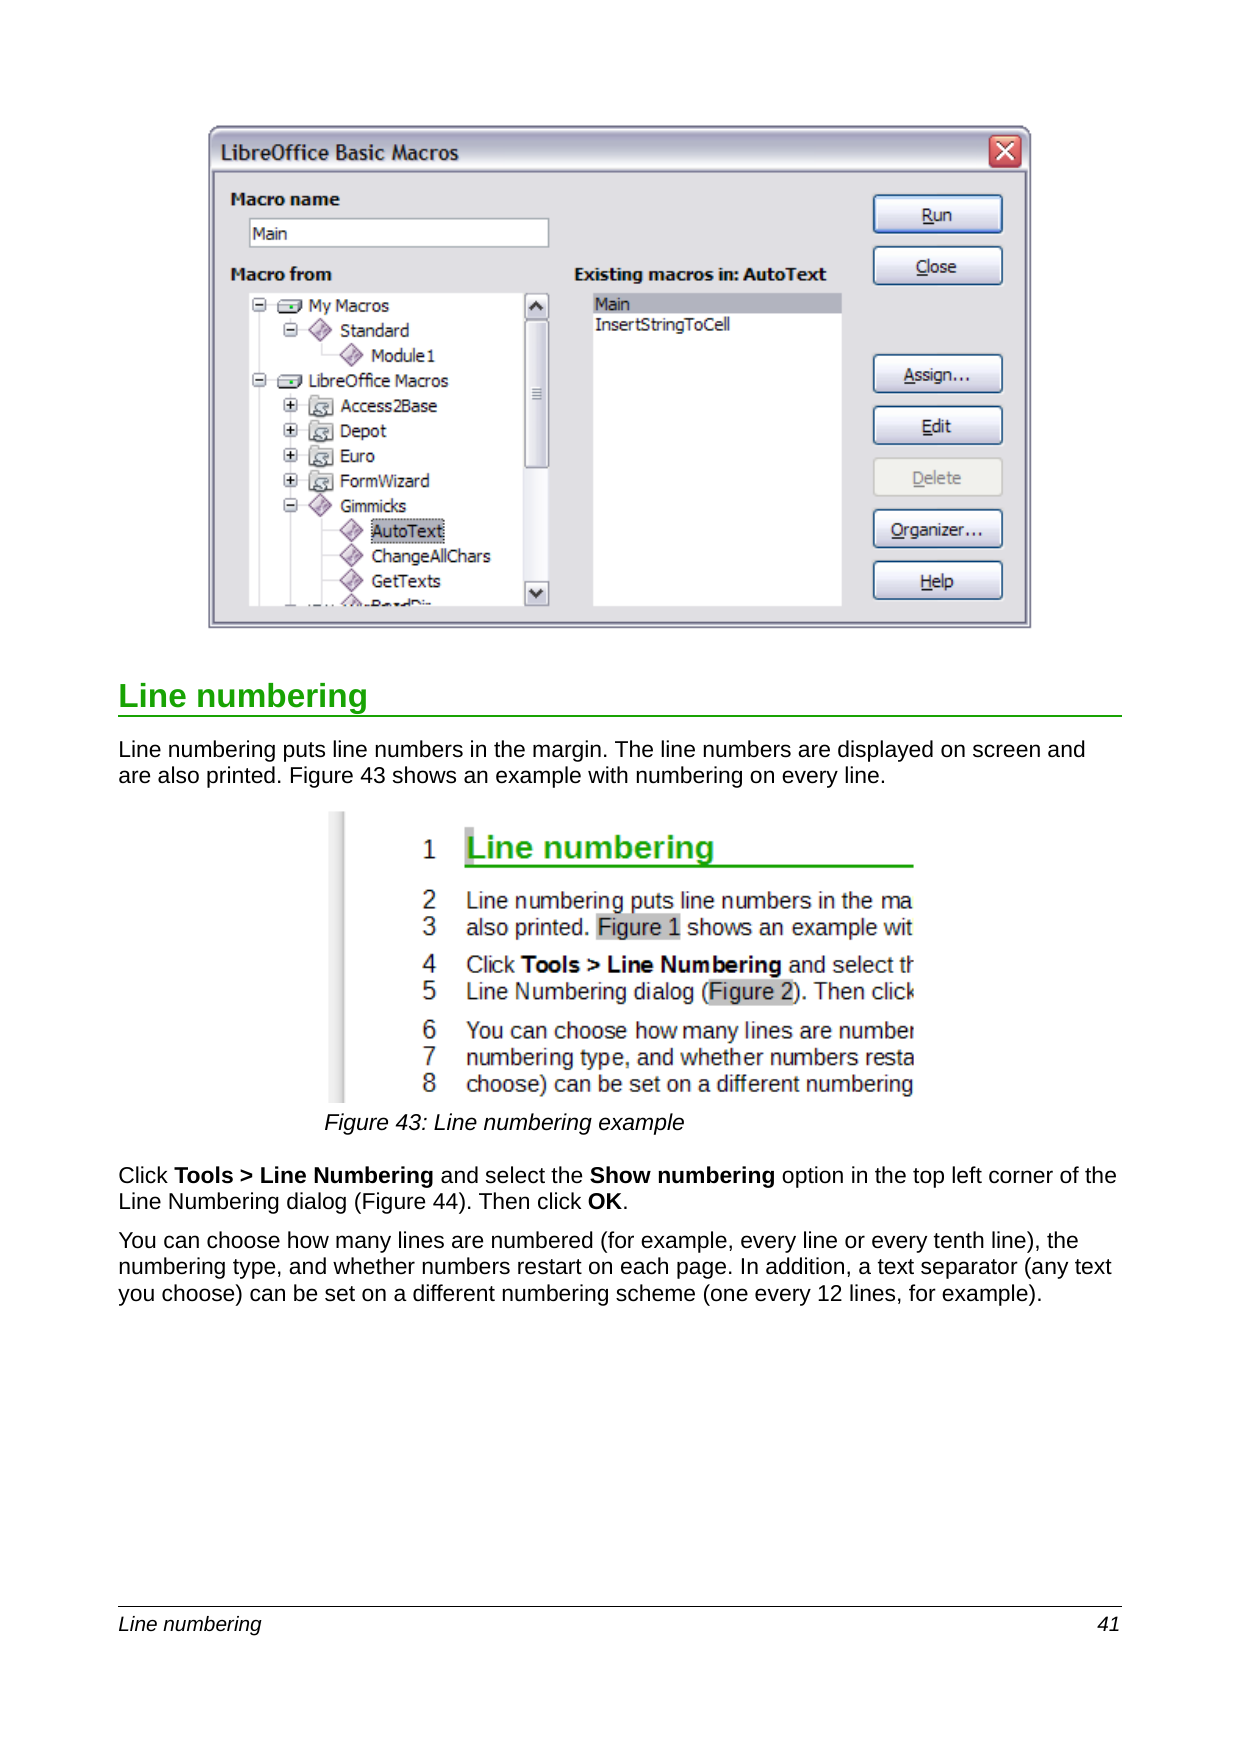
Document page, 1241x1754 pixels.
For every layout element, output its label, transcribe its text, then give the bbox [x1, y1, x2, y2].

picture [324, 807, 917, 1103]
text Line numbering puts line numbers in the margin. The line numbers are displayed on screen and are also printed. Figure 43 shows an example with numbering on every line. [118, 736, 1122, 788]
text Click Tools > Line Numbering and select the Show numbering option in the top left corner of the Line Numbering dialog (Figure 44). Then click OK. [118, 1162, 1122, 1214]
subtitle Line numbering [118, 676, 1122, 715]
text Figure 43: Line numbering example [324, 1109, 916, 1136]
picture [204, 118, 1036, 633]
text You can choose how many lines are numbered (for example, every line or every tenth line), the numbering type, and whether numbers restart on each page. In addition, a text separator (any text you choose) can be set on a different numbering scheme (one every 12 lines, for example). [118, 1227, 1122, 1306]
